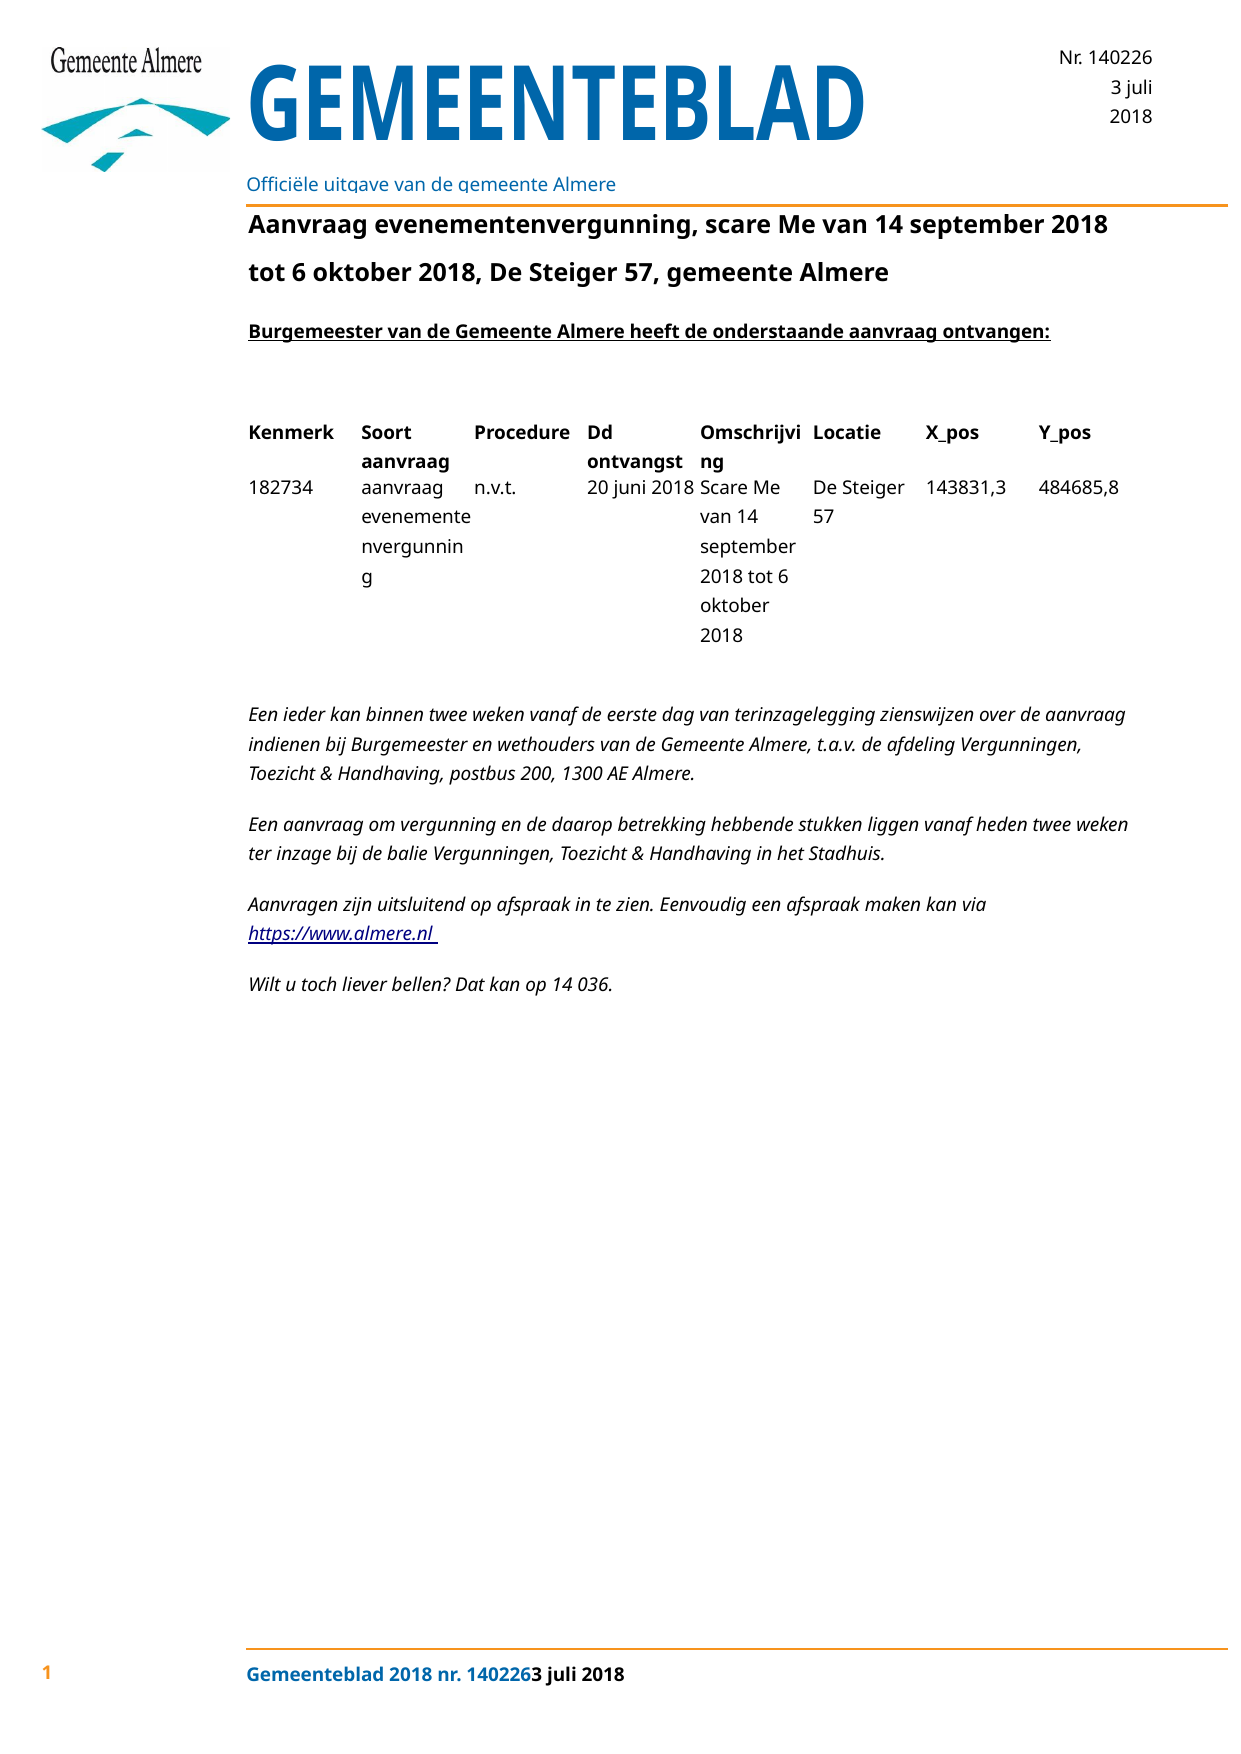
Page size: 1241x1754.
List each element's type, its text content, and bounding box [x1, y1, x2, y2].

table_header Omschrijving [700, 419, 813, 474]
table_header Dd ontvangst [587, 419, 700, 474]
table_cell 20 juni 2018 [587, 474, 700, 648]
table_header Procedure [474, 419, 587, 474]
text Een aanvraag om vergunning en de daarop betrekking hebbende stukken liggen vanaf heden twee weken ter inzage bij de balie Vergunningen, Toezicht & Handhaving in het Stadhuis. [248, 811, 1152, 866]
table_cell 484685,8 [1039, 474, 1152, 648]
text Wilt u toch liever bellen? Dat kan op 14 036. [248, 971, 1152, 997]
table_cell De Steiger 57 [813, 474, 926, 648]
table_header X_pos [926, 419, 1038, 474]
table_cell Scare Me van 14 september 2018 tot 6 oktober 2018 [700, 474, 813, 648]
table_cell 143831,3 [926, 474, 1038, 648]
table_header Kenmerk [248, 419, 361, 474]
table_cell 182734 [248, 474, 361, 648]
table_header Locatie [813, 419, 926, 474]
text Burgemeester van de Gemeente Almere heeft de onderstaande aanvraag ontvangen: [248, 318, 1152, 344]
table_cell aanvraag evenementenvergunning [361, 474, 474, 648]
text Aanvragen zijn uitsluitend op afspraak in te zien. Eenvoudig een afspraak maken kan via https://www.almere.nl [248, 891, 1152, 946]
text Een ieder kan binnen twee weken vanaf de eerste dag van terinzagelegging zienswijzen over de aanvraag indienen bij Burgemeester en wethouders van de Gemeente Almere, t.a.v. de afdeling Vergunningen, Toezicht & Handhaving, postbus 200, 1300 AE Almere. [248, 701, 1152, 786]
table_cell n.v.t. [474, 474, 587, 648]
text Aanvraag evenementenvergunning, scare Me van 14 september 2018 tot 6 oktober 2018, De Steiger 57, gemeente Almere [248, 207, 1152, 288]
picture [41, 47, 231, 172]
table_header Soort aanvraag [361, 419, 474, 474]
table_header Y_pos [1039, 419, 1152, 474]
